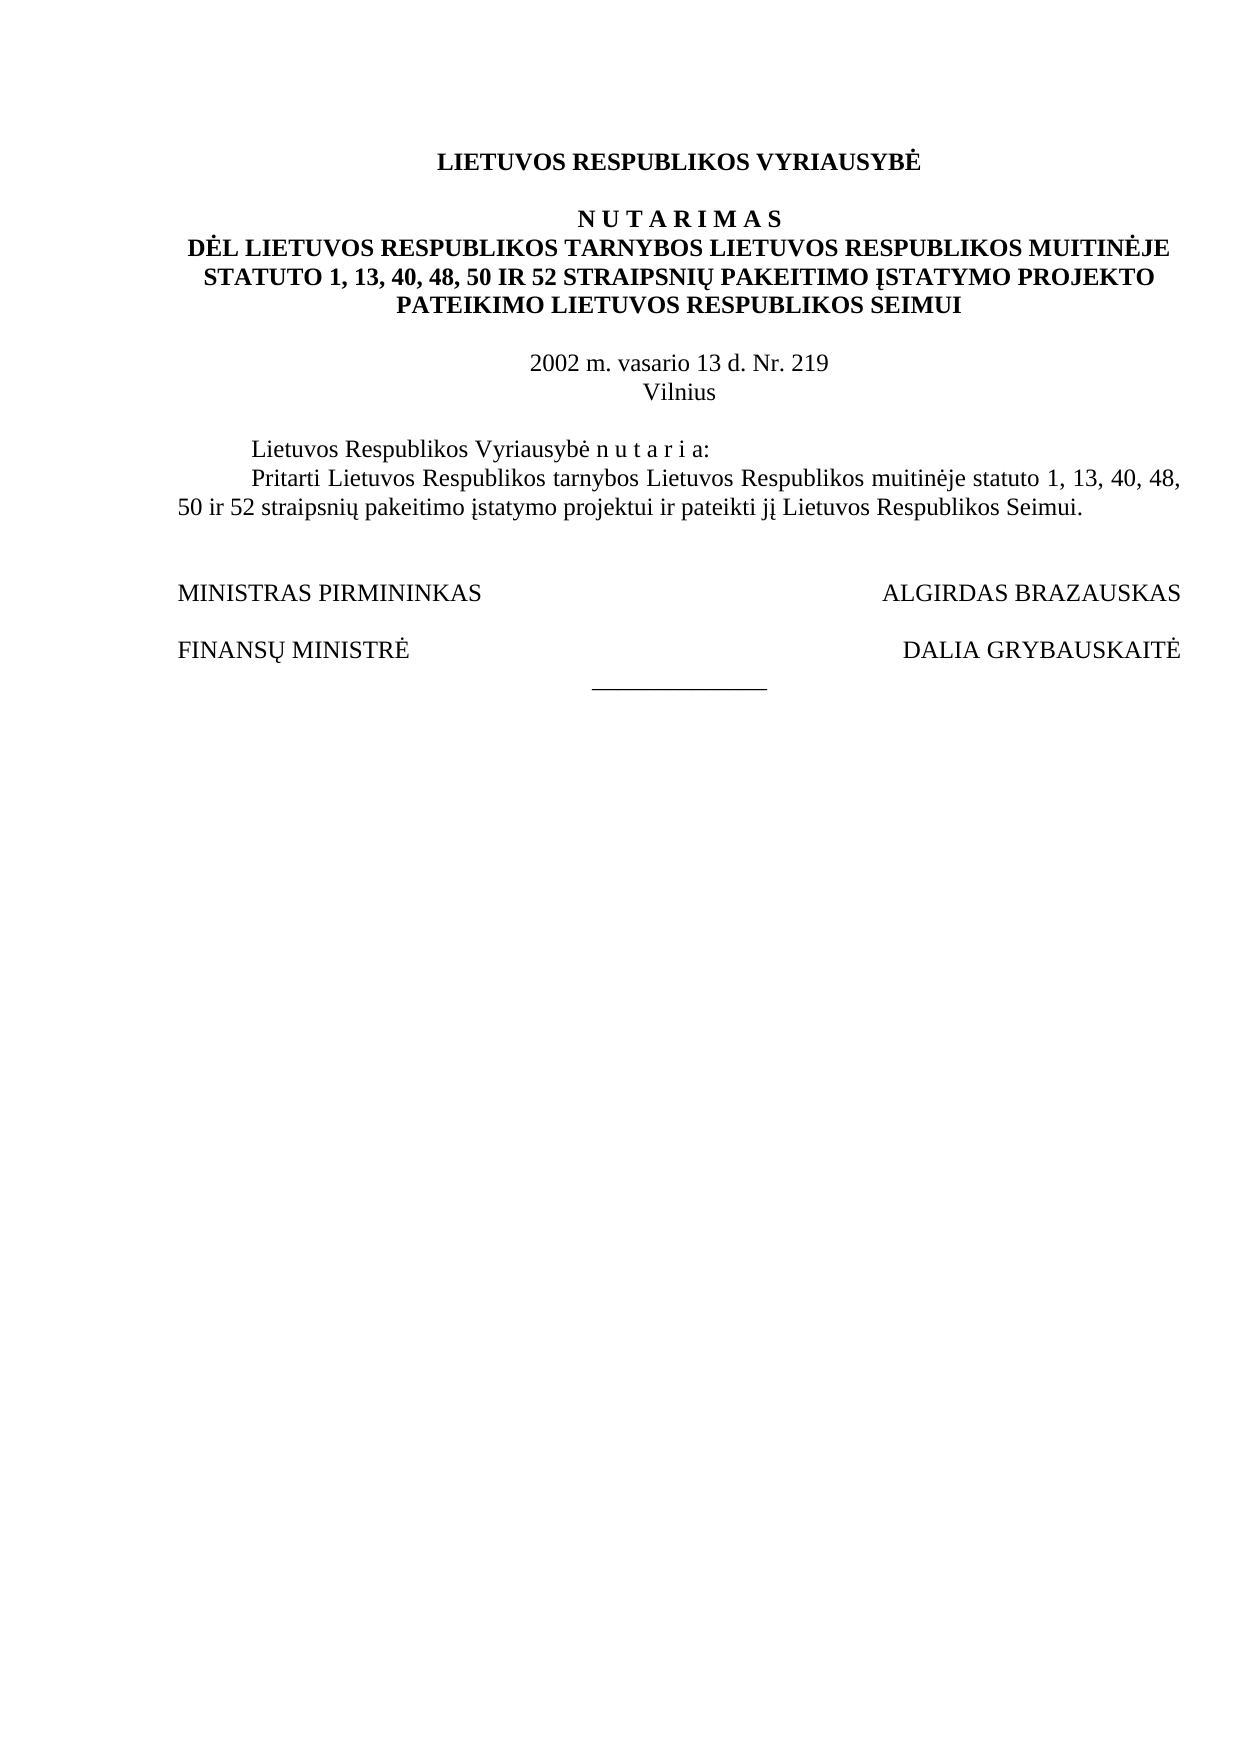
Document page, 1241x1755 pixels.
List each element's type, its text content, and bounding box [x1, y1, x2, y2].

text Pritarti Lietuvos Respublikos tarnybos Lietuvos Respublikos muitinėje statuto 1, 13, 40, 48, 50 ir 52 straipsnių pakeitimo įstatymo projektui ir pateikti jį Lietuvos Respublikos Seimui. [177, 463, 1181, 521]
text ______________ [177, 664, 1181, 693]
text N U T A R I M A S [177, 204, 1181, 233]
text FINANSŲ MINISTRĖ DALIA GRYBAUSKAITĖ [177, 636, 1181, 664]
text Vilnius [177, 377, 1181, 406]
text Lietuvos Respublikos Vyriausybė nutaria: [177, 434, 1181, 463]
text 2002 m. vasario 13 d. Nr. 219 [177, 348, 1181, 377]
text LIETUVOS RESPUBLIKOS VYRIAUSYBĖ [177, 147, 1181, 176]
text MINISTRAS PIRMININKAS ALGIRDAS BRAZAUSKAS [177, 578, 1181, 607]
text DĖL LIETUVOS RESPUBLIKOS TARNYBOS LIETUVOS RESPUBLIKOS MUITINĖJE STATUTO 1, 13, 40, 48, 50 IR 52 STRAIPSNIŲ PAKEITIMO ĮSTATYMO PROJEKTO PATEIKIMO LIETUVOS RESPUBLIKOS SEIMUI [177, 233, 1181, 319]
